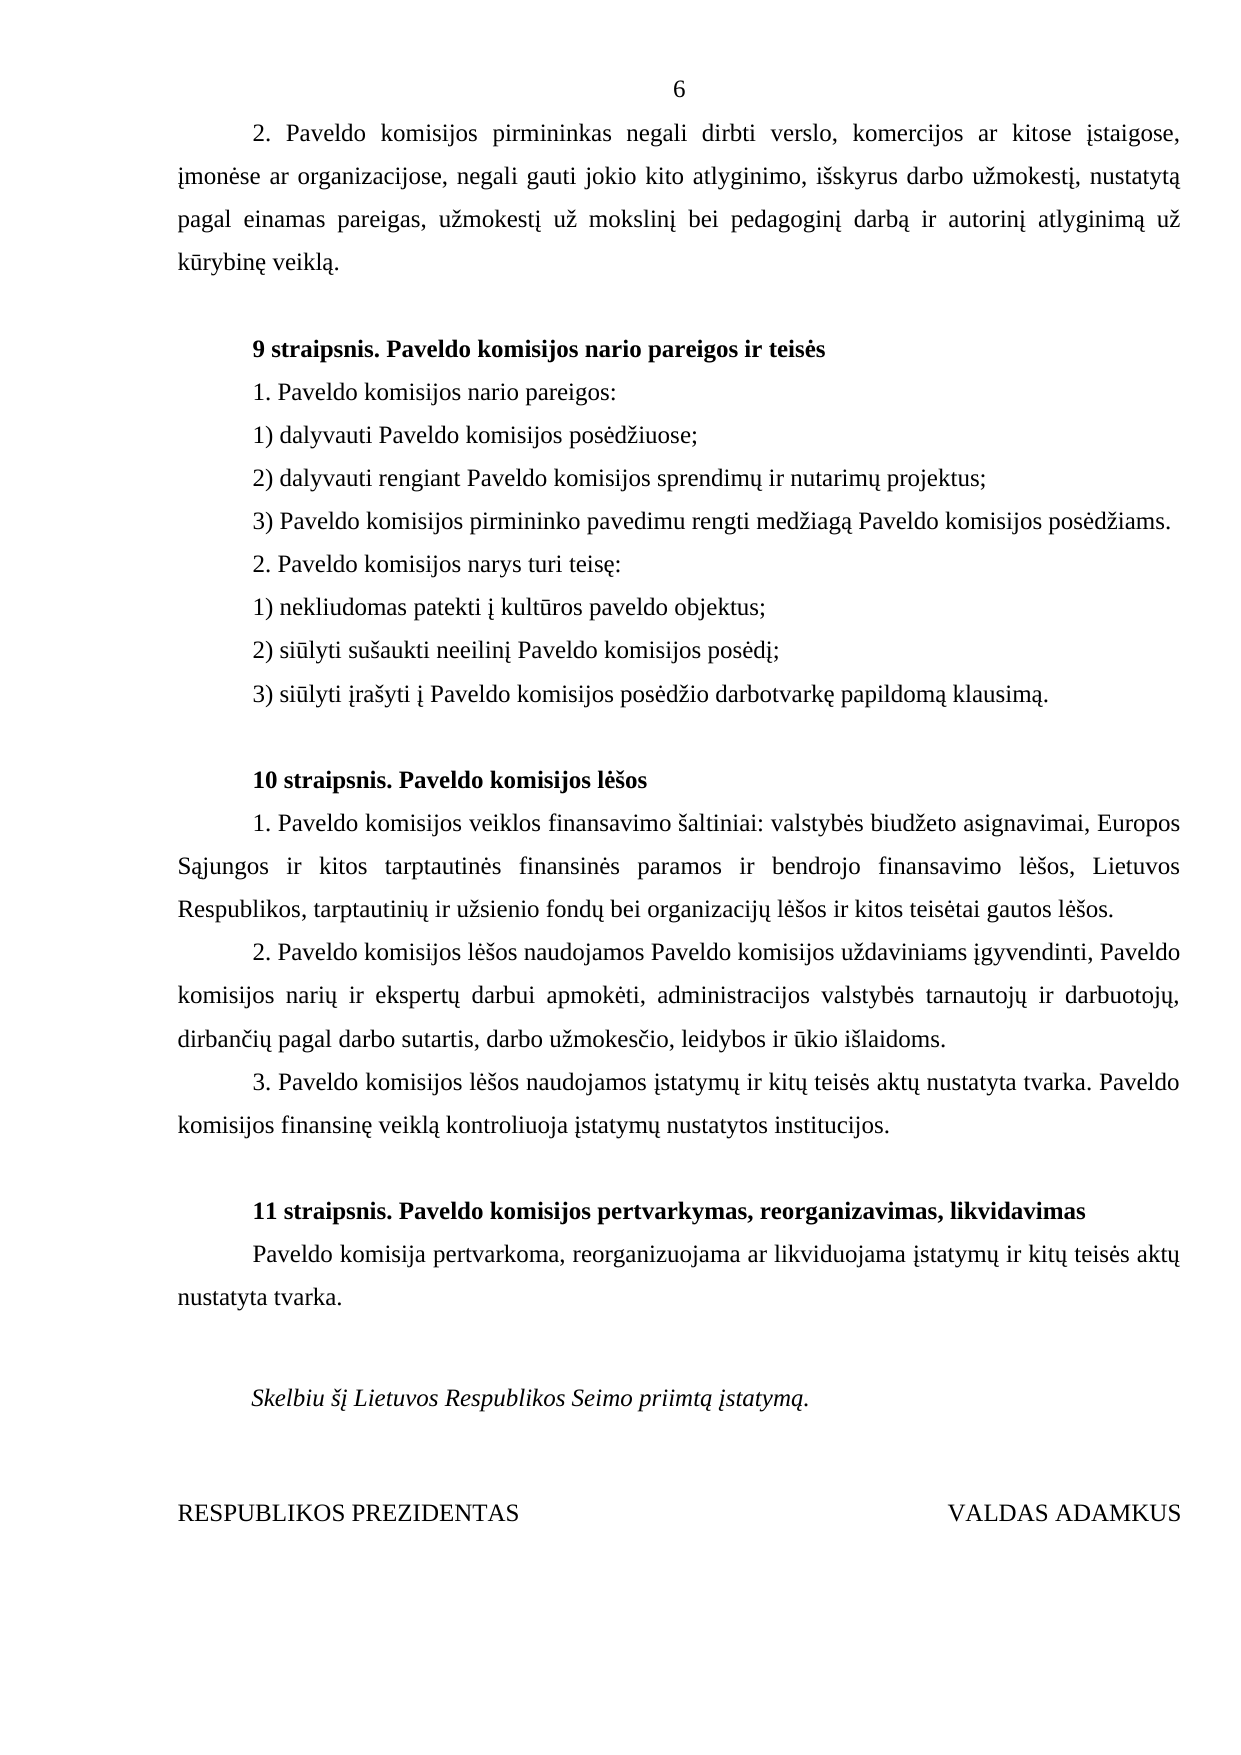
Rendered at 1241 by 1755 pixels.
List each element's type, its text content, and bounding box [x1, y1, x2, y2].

text RESPUBLIKOS PREZIDENTAS VALDAS ADAMKUS [177, 1498, 1181, 1527]
text 2. Paveldo komisijos narys turi teisę: [177, 549, 1181, 578]
text 9 straipsnis. Paveldo komisijos nario pareigos ir teisės [177, 334, 1181, 362]
text Skelbiu šį Lietuvos Respublikos Seimo priimtą įstatymą. [177, 1383, 1181, 1412]
text 3. Paveldo komisijos lėšos naudojamos įstatymų ir kitų teisės aktų nustatyta tvarka. Paveldo komisijos finansinę veiklą kontroliuoja įstatymų nustatytos institucijos. [177, 1067, 1181, 1139]
text 10 straipsnis. Paveldo komisijos lėšos [177, 765, 1181, 794]
text 1. Paveldo komisijos nario pareigos: [177, 377, 1181, 406]
text 2. Paveldo komisijos lėšos naudojamos Paveldo komisijos uždaviniams įgyvendinti, Paveldo komisijos narių ir ekspertų darbui apmokėti, administracijos valstybės tarnautojų ir darbuotojų, dirbančių pagal darbo sutartis, darbo užmokesčio, leidybos ir ūkio išlaidoms. [177, 937, 1181, 1052]
text 1. Paveldo komisijos veiklos finansavimo šaltiniai: valstybės biudžeto asignavimai, Europos Sąjungos ir kitos tarptautinės finansinės paramos ir bendrojo finansavimo lėšos, Lietuvos Respublikos, tarptautinių ir užsienio fondų bei organizacijų lėšos ir kitos teisėtai gautos lėšos. [177, 808, 1181, 923]
text 2) dalyvauti rengiant Paveldo komisijos sprendimų ir nutarimų projektus; [177, 463, 1181, 492]
text 3) Paveldo komisijos pirmininko pavedimu rengti medžiagą Paveldo komisijos posėdžiams. [177, 506, 1181, 535]
text 1) dalyvauti Paveldo komisijos posėdžiuose; [177, 420, 1181, 449]
text Paveldo komisija pertvarkoma, reorganizuojama ar likviduojama įstatymų ir kitų teisės aktų nustatyta tvarka. [177, 1239, 1181, 1311]
text 2) siūlyti sušaukti neeilinį Paveldo komisijos posėdį; [177, 636, 1181, 664]
text 1) nekliudomas patekti į kultūros paveldo objektus; [177, 592, 1181, 621]
text 3) siūlyti įrašyti į Paveldo komisijos posėdžio darbotvarkę papildomą klausimą. [177, 679, 1181, 707]
text 11 straipsnis. Paveldo komisijos pertvarkymas, reorganizavimas, likvidavimas [177, 1196, 1181, 1225]
text 2. Paveldo komisijos pirmininkas negali dirbti verslo, komercijos ar kitose įstaigose, įmonėse ar organizacijose, negali gauti jokio kito atlyginimo, išskyrus darbo užmokestį, nustatytą pagal einamas pareigas, užmokestį už mokslinį bei pedagoginį darbą ir autorinį atlyginimą už kūrybinę veiklą. [177, 118, 1181, 276]
